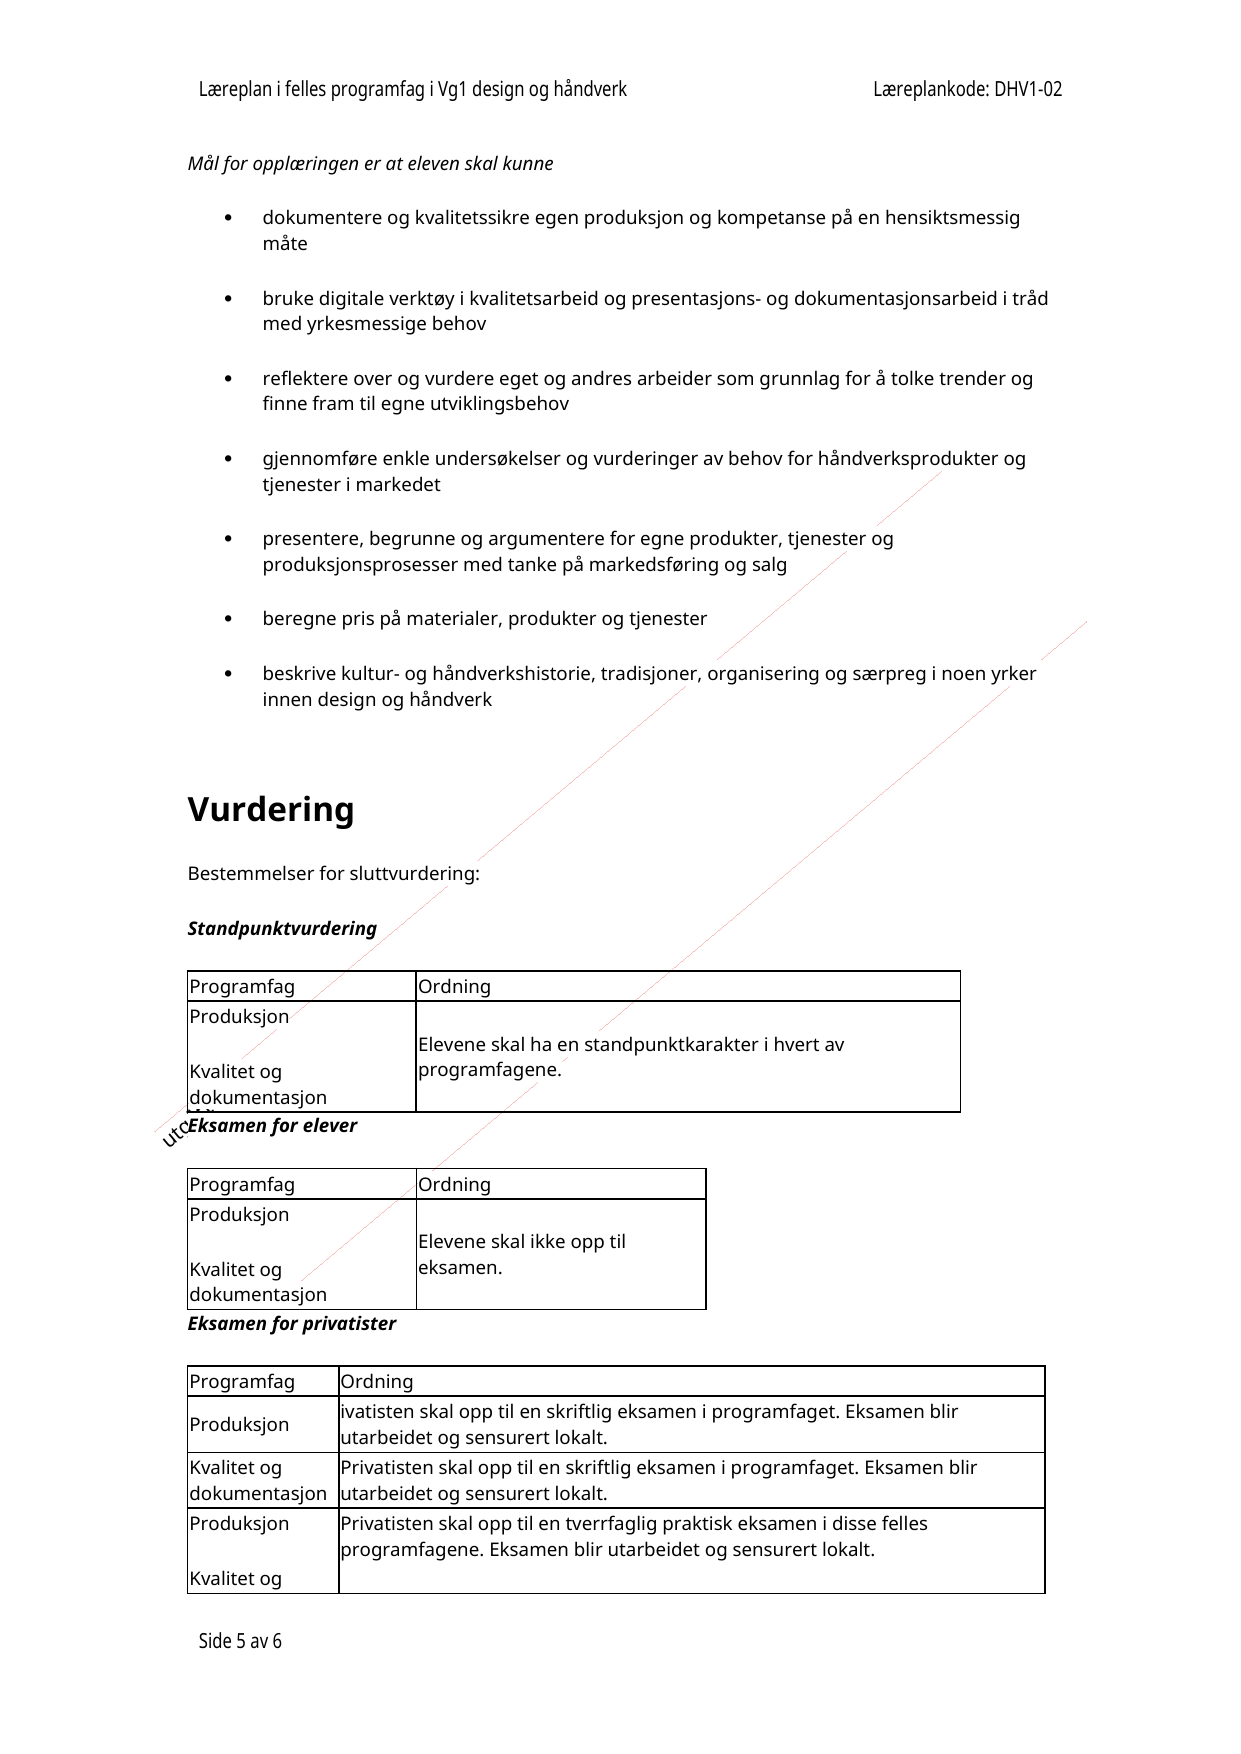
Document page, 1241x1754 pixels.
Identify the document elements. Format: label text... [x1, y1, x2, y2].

list beskrive kultur- og håndverkshistorie, tradisjoner, organisering og særpreg i noen yrker innen design og håndverk [982, 660, 1053, 711]
table_cell Elevene skal ha en standpunktkarakter i hvert av programfagene. [417, 1002, 632, 1111]
list gjennomføre enkle undersøkelser og vurderinger av behov for håndverksprodukter og tjenester i markedet [914, 445, 1053, 496]
list gjennomføre enkle undersøkelser og vurderinger av behov for håndverksprodukter og tjenester i markedet [446, 471, 940, 496]
table_cell Privatisten skal opp til en tverrfaglig praktisk eksamen i disse felles programfagene. Eksamen blir utarbeidet og sensurert lokalt. [340, 1509, 1044, 1592]
text Standpunktvurdering [708, 915, 1053, 941]
text Bestemmelser for sluttvurdering: [480, 861, 800, 886]
table_cell Produksjon [188, 1397, 338, 1451]
list dokumentere og kvalitetssikre egen produksjon og kompetanse på en hensiktsmessig måte [225, 205, 263, 256]
table_cell Elevene skal ha en standpunktkarakter i hvert av programfagene. [505, 1002, 960, 1111]
table_cell Elevene skal ikke opp til eksamen. [417, 1200, 705, 1308]
text Standpunktvurdering [379, 915, 411, 941]
text Eksamen for elever [473, 1113, 1053, 1138]
text Bestemmelser for sluttvurdering: [773, 861, 1053, 886]
list beskrive kultur- og håndverkshistorie, tradisjoner, organisering og særpreg i noen yrker innen design og håndverk [658, 686, 1008, 711]
list beskrive kultur- og håndverkshistorie, tradisjoner, organisering og særpreg i noen yrker innen design og håndverk [497, 686, 684, 711]
text Eksamen for elever [359, 1113, 499, 1138]
list presentere, begrunne og argumentere for egne produkter, tjenester og produksjonsprosesser med tanke på markedsføring og salg [817, 526, 1053, 577]
subtitle Vurdering [515, 741, 943, 831]
subtitle Vurdering [839, 741, 1053, 831]
subtitle Vurdering [364, 741, 618, 831]
text Eksamen for privatister [398, 1310, 1053, 1336]
list beregne pris på materialer, produkter og tjenester [753, 606, 1053, 631]
list bruke digitale verktøy i kvalitetsarbeid og presentasjons- og dokumentasjonsarbeid i tråd med yrkesmessige behov [491, 285, 1053, 336]
text Standpunktvurdering [383, 915, 735, 941]
list beregne pris på materialer, produkter og tjenester [713, 606, 779, 631]
list reflektere over og vurdere eget og andres arbeider som grunnlag for å tolke trender og finne fram til egne utviklingsbehov [574, 365, 1053, 416]
text Mål for opplæringen er at eleven skal kunne [561, 150, 1053, 176]
list dokumentere og kvalitetssikre egen produksjon og kompetanse på en hensiktsmessig måte [313, 205, 1053, 256]
